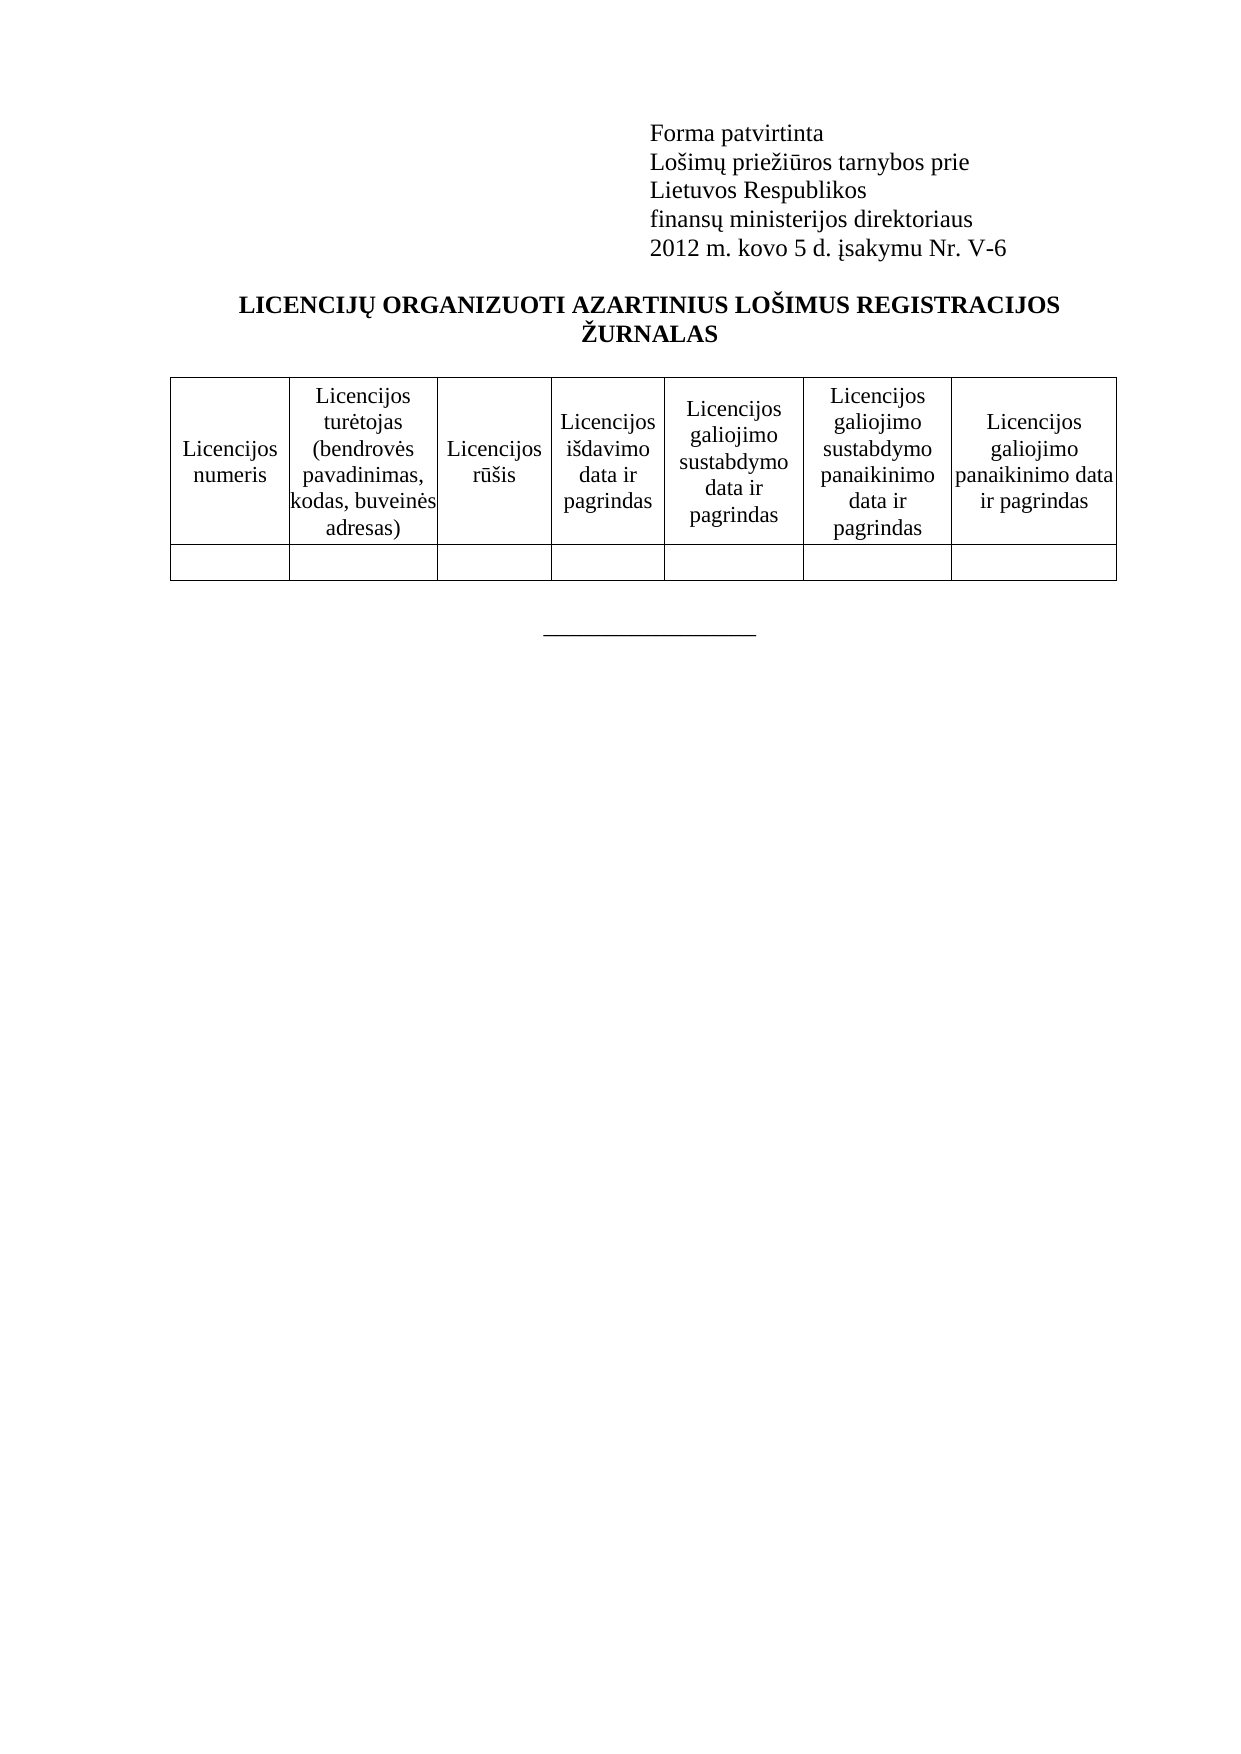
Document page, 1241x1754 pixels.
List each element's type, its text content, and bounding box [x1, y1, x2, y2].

text LICENCIJŲ ORGANIZUOTI AZARTINIUS LOŠIMUS REGISTRACIJOS ŽURNALAS [177, 291, 1122, 348]
table_cell [665, 545, 803, 580]
text Forma patvirtinta [649, 118, 1122, 147]
table_cell [552, 545, 664, 580]
table_header Licencijos turėtojas (bendrovės pavadinimas, kodas, buveinės adresas) [290, 378, 437, 544]
text finansų ministerijos direktoriaus [649, 204, 1122, 233]
table_header Licencijos išdavimo data ir pagrindas [552, 378, 664, 544]
table_cell [804, 545, 951, 580]
text Lietuvos Respublikos [649, 176, 1122, 204]
text 2012 m. kovo 5 d. įsakymu Nr. V-6 [649, 233, 1122, 262]
text _________________ [177, 610, 1122, 639]
table_header Licencijos galiojimo panaikinimo data ir pagrindas [952, 378, 1116, 544]
table_cell [438, 545, 551, 580]
table_header Licencijos galiojimo sustabdymo data ir pagrindas [665, 378, 803, 544]
table_cell [952, 545, 1116, 580]
table_header Licencijos rūšis [438, 378, 551, 544]
table_cell [171, 545, 289, 580]
table_header Licencijos numeris [171, 378, 289, 544]
table_header Licencijos galiojimo sustabdymo panaikinimo data ir pagrindas [804, 378, 951, 544]
table_cell [290, 545, 437, 580]
text Lošimų priežiūros tarnybos prie [649, 147, 1122, 176]
